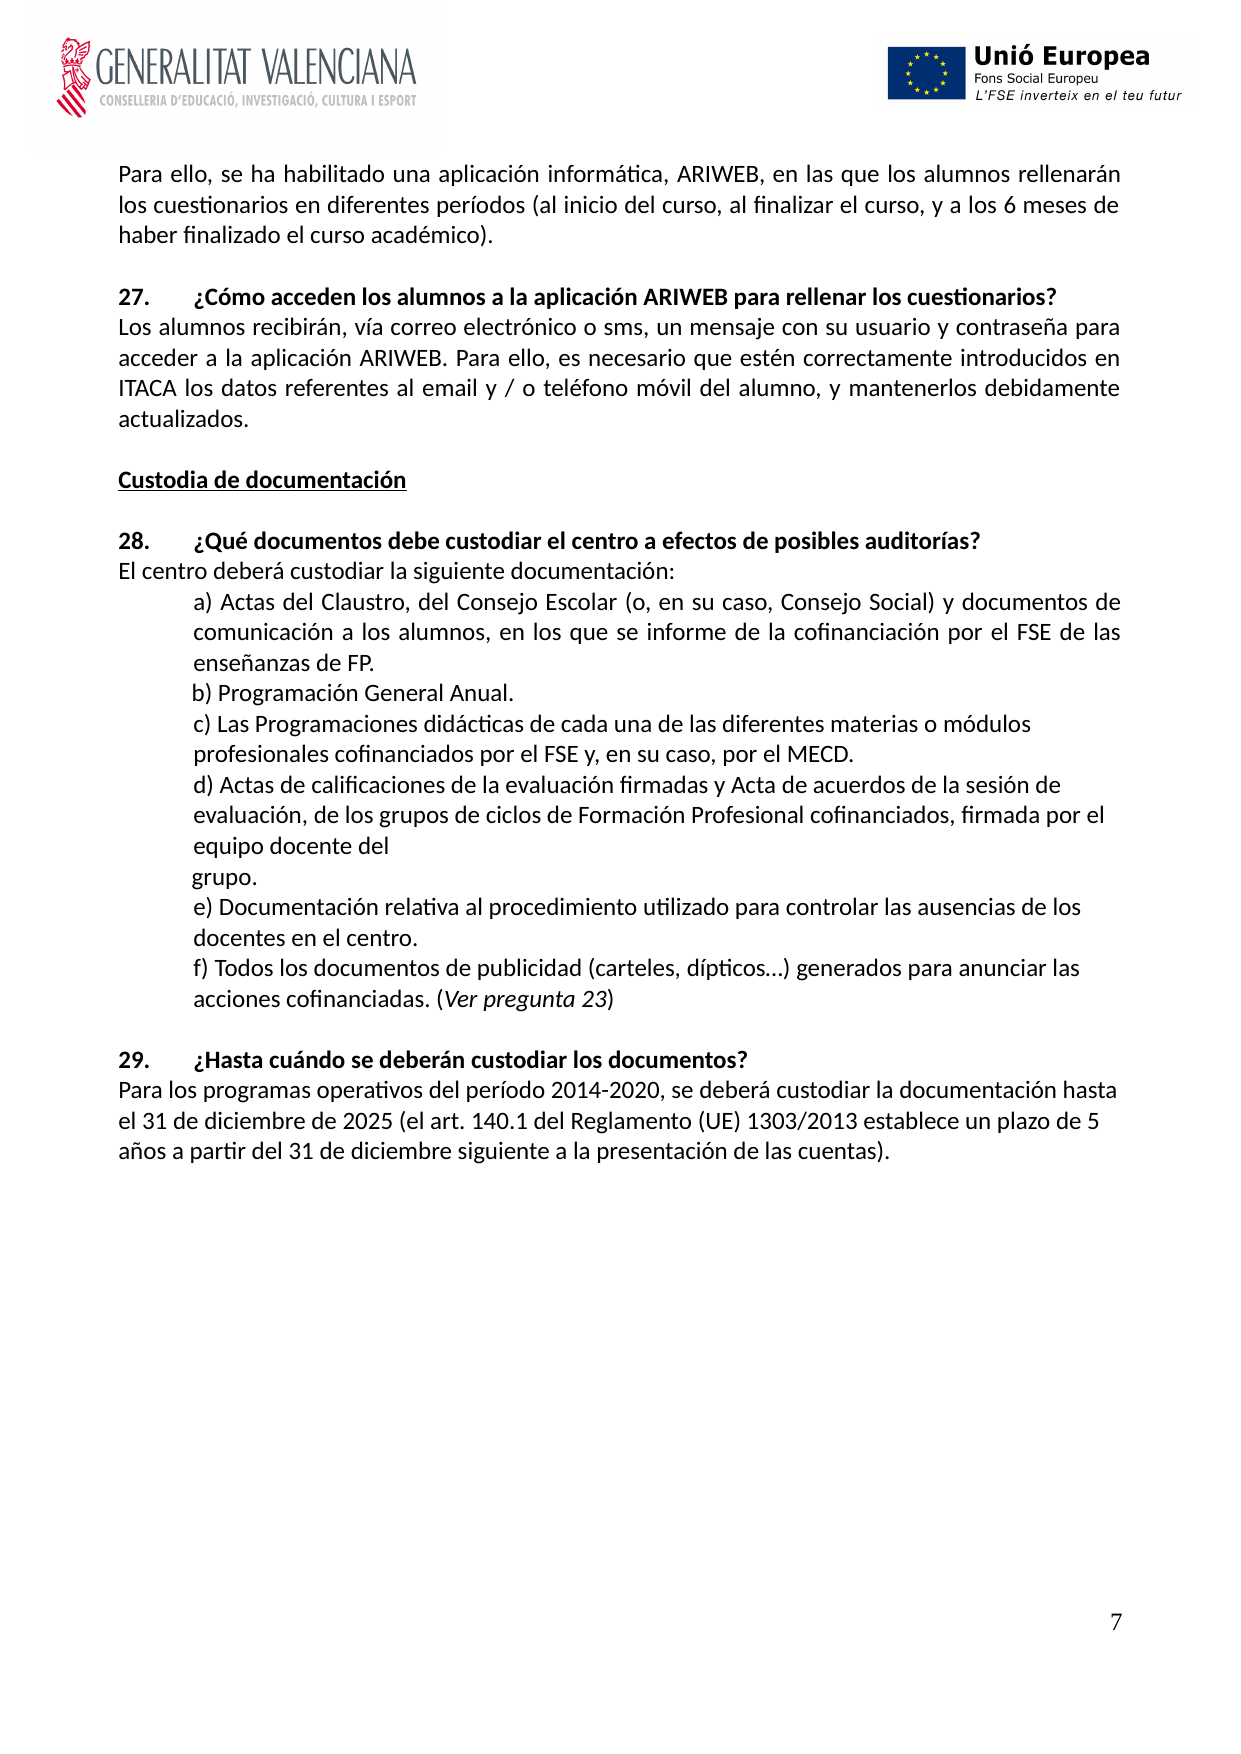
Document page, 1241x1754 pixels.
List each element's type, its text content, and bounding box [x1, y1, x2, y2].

text d) Actas de calificaciones de la evaluación firmadas y Acta de acuerdos de la sesión de evaluación, de los grupos de ciclos de Formación Profesional cofinanciados, firmada por el equipo docente del [193, 769, 1122, 861]
text e) Documentación relativa al procedimiento utilizado para controlar las ausencias de los docentes en el centro. [193, 891, 1122, 952]
picture [31, 0, 443, 154]
list ¿Qué documentos debe custodiar el centro a efectos de posibles auditorías? [118, 525, 1122, 555]
text grupo. [191, 861, 1122, 891]
text Para ello, se ha habilitado una aplicación informática, ARIWEB, en las que los alumnos rellenarán los cuestionarios en diferentes períodos (al inicio del curso, al finalizar el curso, y a los 6 meses de haber finalizado el curso académico). [118, 159, 1122, 250]
list Para los programas operativos del período 2014-2020, se deberá custodiar la documentación hasta el 31 de diciembre de 2025 (el art. 140.1 del Reglamento (UE) 1303/2013 establece un plazo de 5 años a partir del 31 de diciembre siguiente a la presentación de las cuentas). [118, 1074, 1122, 1166]
list Los alumnos recibirán, vía correo electrónico o sms, un mensaje con su usuario y contraseña para acceder a la aplicación ARIWEB. Para ello, es necesario que estén correctamente introducidos en ITACA los datos referentes al email y / o teléfono móvil del alumno, y mantenerlos debidamente actualizados. [118, 311, 1122, 433]
text a) Actas del Claustro, del Consejo Escolar (o, en su caso, Consejo Social) y documentos de comunicación a los alumnos, en los que se informe de la cofinanciación por el FSE de las enseñanzas de FP. [193, 586, 1122, 677]
picture [878, 37, 1197, 111]
text c) Las Programaciones didácticas de cada una de las diferentes materias o módulos profesionales cofinanciados por el FSE y, en su caso, por el MECD. [193, 708, 1122, 769]
text b) Programación General Anual. [191, 677, 1122, 708]
text Custodia de documentación [118, 464, 1122, 494]
list ¿Cómo acceden los alumnos a la aplicación ARIWEB para rellenar los cuestionarios? [118, 281, 1122, 311]
list El centro deberá custodiar la siguiente documentación: [118, 555, 1122, 586]
text f) Todos los documentos de publicidad (carteles, dípticos…) generados para anunciar las acciones cofinanciadas. (Ver pregunta 23) [193, 952, 1122, 1013]
list ¿Hasta cuándo se deberán custodiar los documentos? [118, 1044, 1122, 1074]
